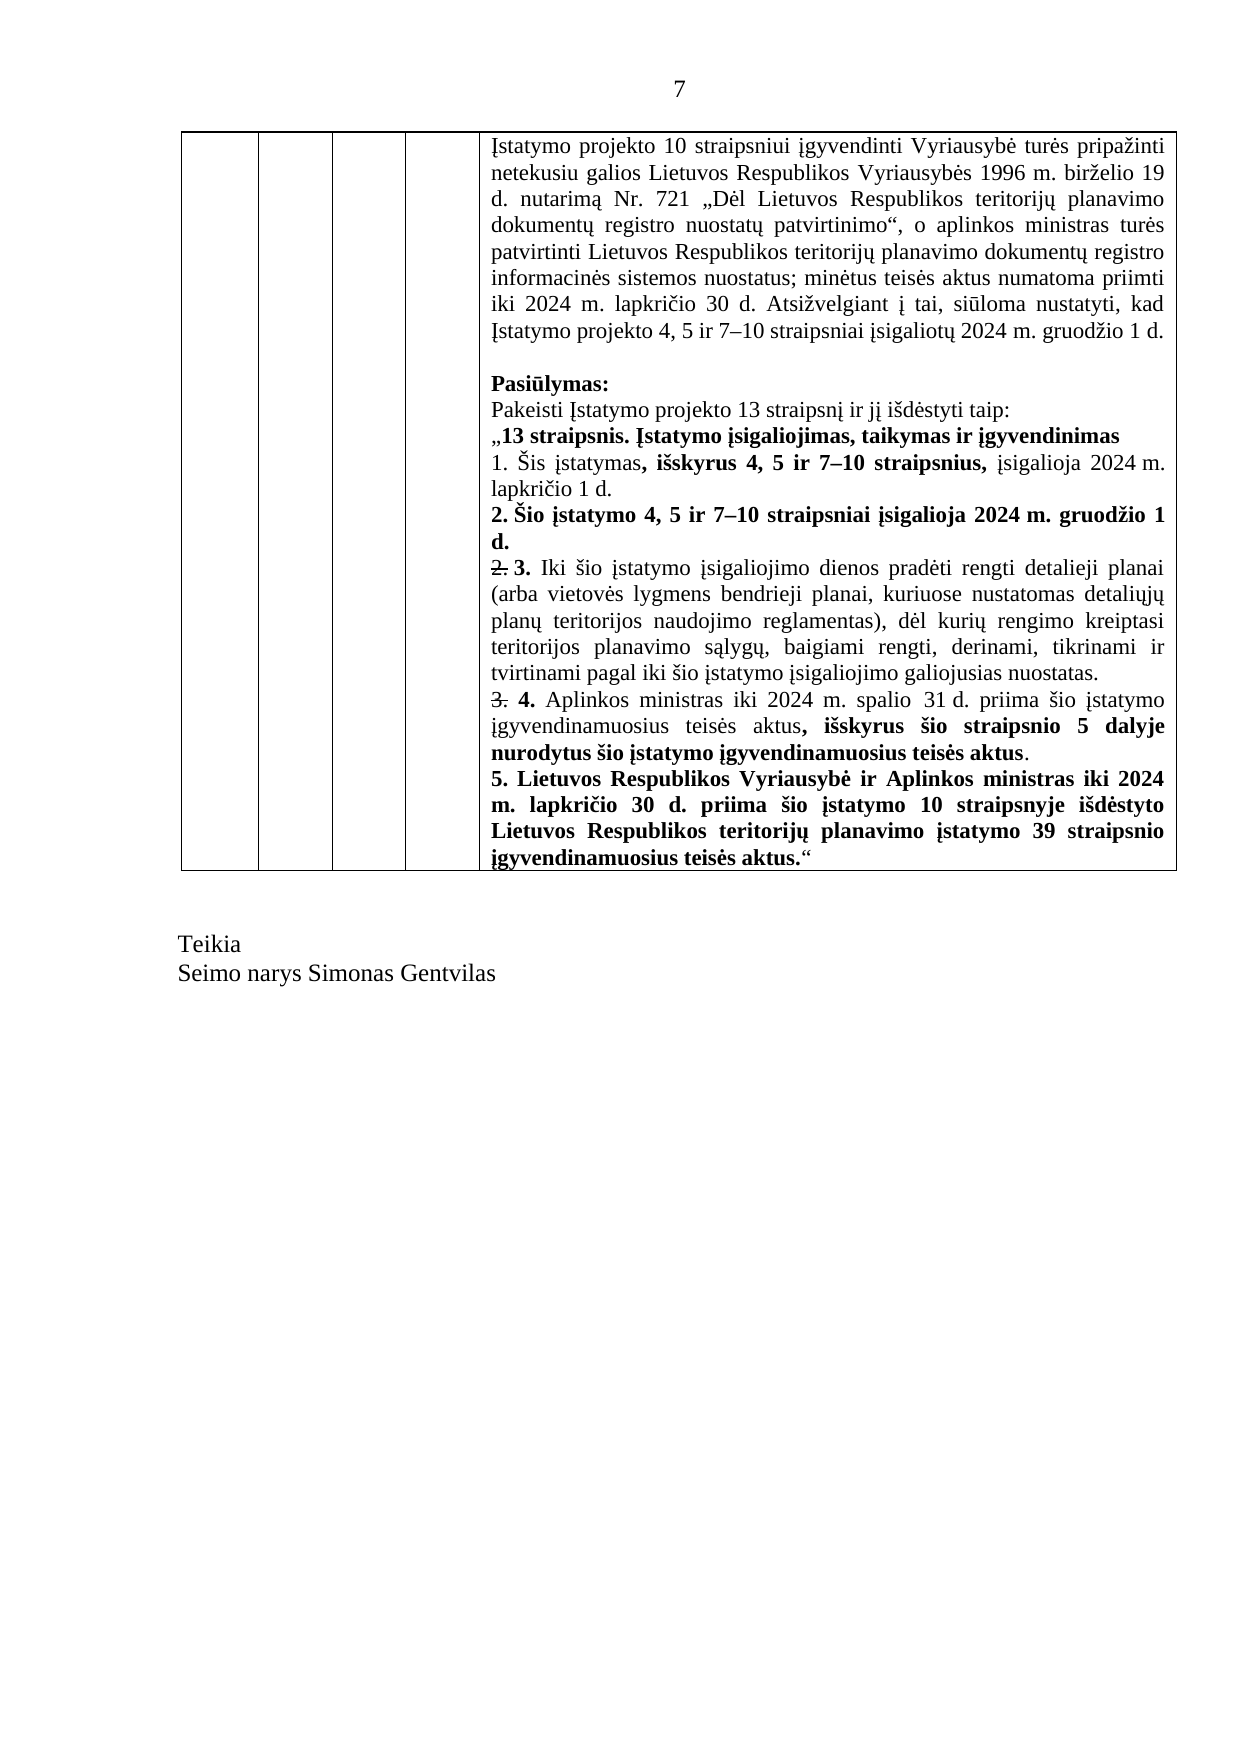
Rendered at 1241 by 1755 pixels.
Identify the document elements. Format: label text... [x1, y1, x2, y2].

text Teikia [177, 929, 1181, 958]
table_cell [333, 133, 405, 870]
table_cell [259, 133, 332, 870]
table_cell Įstatymo projekto 10 straipsniui įgyvendinti Vyriausybė turės pripažinti netekusiu galios Lietuvos Respublikos Vyriausybės 1996 m. birželio 19 d. nutarimą Nr. 721 „Dėl Lietuvos Respublikos teritorijų planavimo dokumentų registro nuostatų patvirtinimo“, o aplinkos ministras turės patvirtinti Lietuvos Respublikos teritorijų planavimo dokumentų registro informacinės sistemos nuostatus; minėtus teisės aktus numatoma priimti iki 2024 m. lapkričio 30 d. Atsižvelgiant į tai, siūloma nustatyti, kad Įstatymo projekto 4, 5 ir 7–10 straipsniai įsigaliotų 2024 m. gruodžio 1 d. Pasiūlymas: Pakeisti Įstatymo projekto 13 straipsnį ir jį išdėstyti taip: „13 straipsnis. Įstatymo įsigaliojimas, taikymas ir įgyvendinimas 1. Šis įstatymas, išskyrus 4, 5 ir 7–10 straipsnius, įsigalioja 2024 m. lapkričio 1 d. 2. Šio įstatymo 4, 5 ir 7–10 straipsniai įsigalioja 2024 m. gruodžio 1 d. 2. 3. Iki šio įstatymo įsigaliojimo dienos pradėti rengti detalieji planai (arba vietovės lygmens bendrieji planai, kuriuose nustatomas detaliųjų planų teritorijos naudojimo reglamentas), dėl kurių rengimo kreiptasi teritorijos planavimo sąlygų, baigiami rengti, derinami, tikrinami ir tvirtinami pagal iki šio įstatymo įsigaliojimo galiojusias nuostatas. 3. 4. Aplinkos ministras iki 2024 m. spalio 31 d. priima šio įstatymo įgyvendinamuosius teisės aktus, išskyrus šio straipsnio 5 dalyje nurodytus šio įstatymo įgyvendinamuosius teisės aktus. 5. Lietuvos Respublikos Vyriausybė ir Aplinkos ministras iki 2024 m. lapkričio 30 d. priima šio įstatymo 10 straipsnyje išdėstyto Lietuvos Respublikos teritorijų planavimo įstatymo 39 straipsnio įgyvendinamuosius teisės aktus.“ [480, 133, 1176, 870]
table_cell [182, 133, 258, 870]
text Seimo narys Simonas Gentvilas [177, 958, 1181, 986]
table_cell [406, 133, 479, 870]
